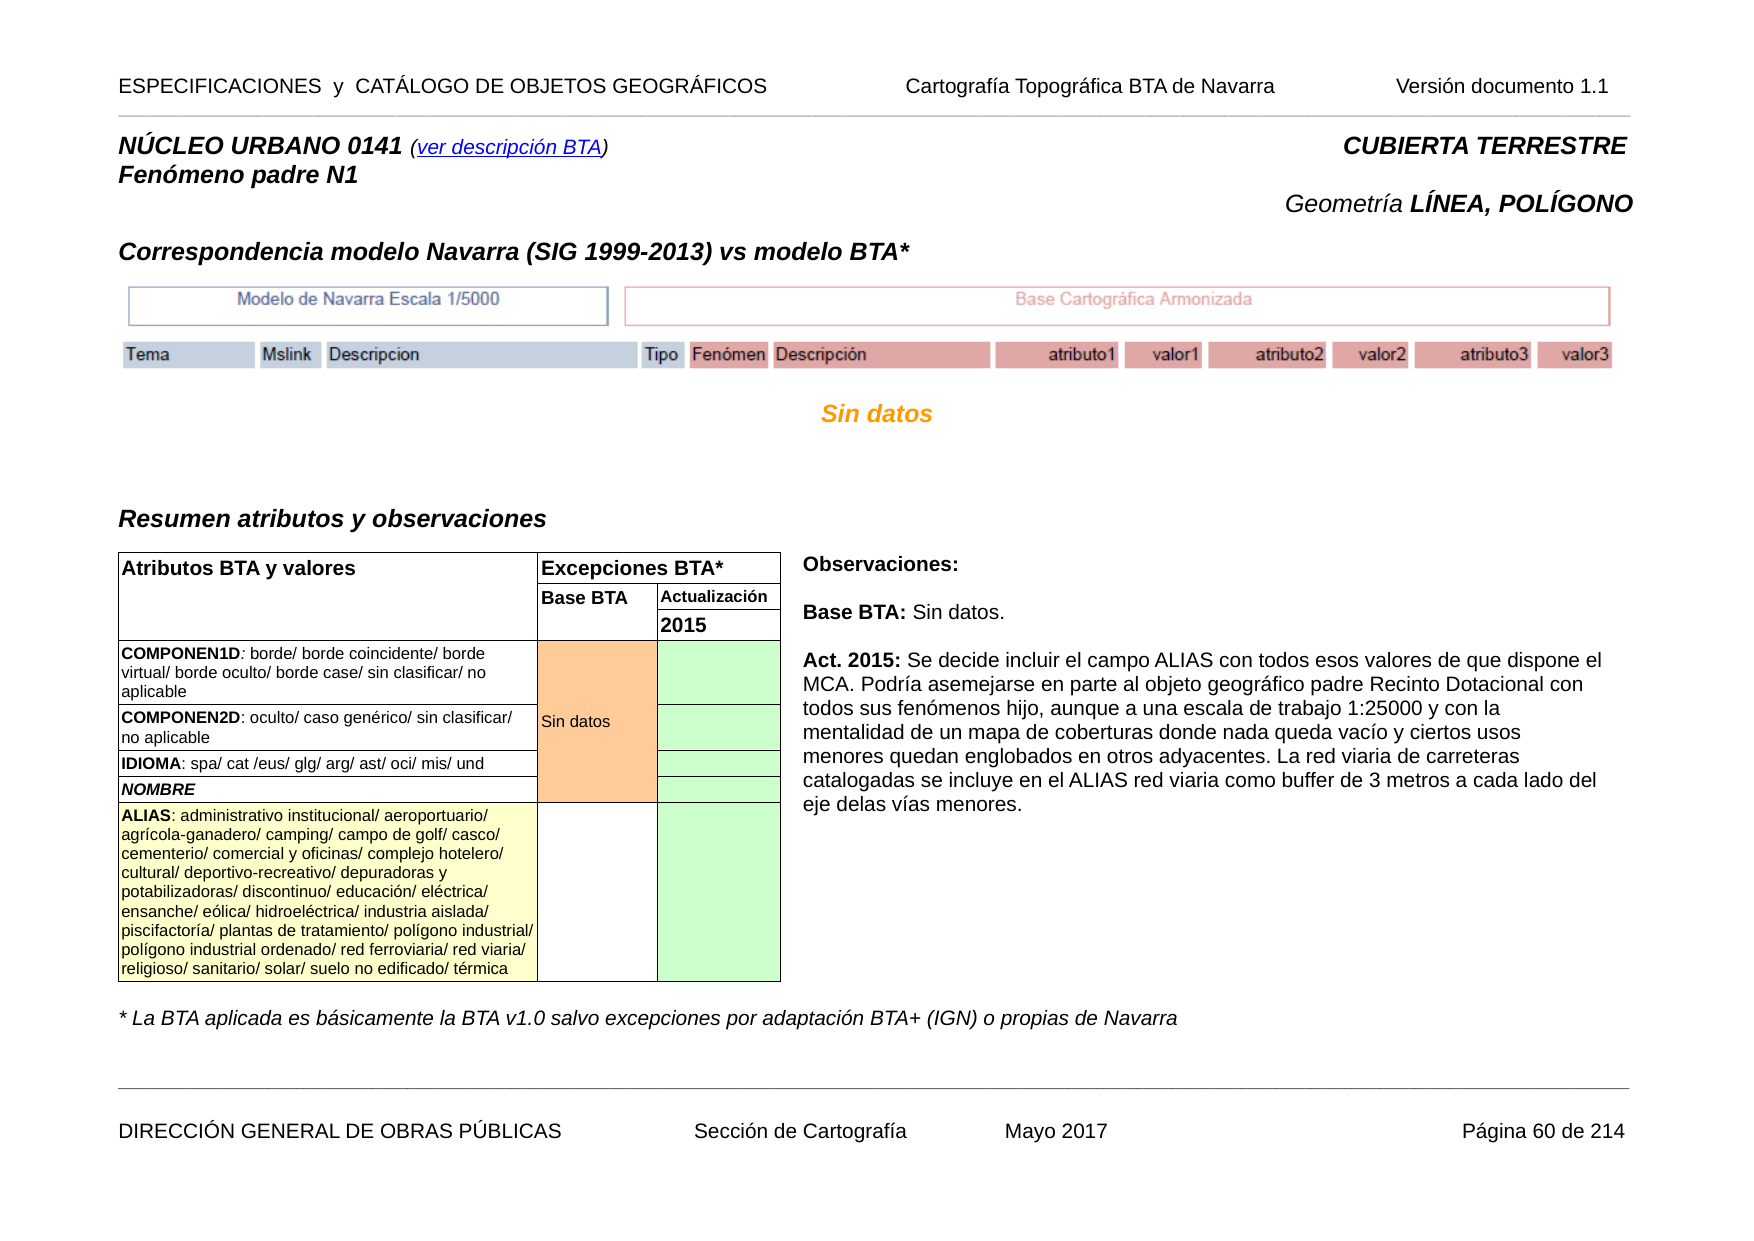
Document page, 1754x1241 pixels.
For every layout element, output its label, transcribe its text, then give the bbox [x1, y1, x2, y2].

table_cell [658, 705, 780, 749]
text Resumen atributos y observaciones [118, 504, 1636, 533]
table_cell NOMBRE [119, 777, 537, 802]
text Fenómeno padre N1 [118, 160, 1636, 189]
table_cell 2015 [658, 610, 780, 640]
text Sin datos [118, 399, 1636, 428]
table_cell Base BTA [538, 584, 657, 640]
table_header Observaciones: Base BTA: Sin datos. Act. 2015: Se decide incluir el campo ALIAS con todos esos valores de que dispone el MCA. Podría asemejarse en parte al objeto geográfico padre Recinto Dotacional con todos sus fenómenos hijo, aunque a una escala de trabajo 1:25000 y con la mentalidad de un mapa de coberturas donde nada queda vacío y ciertos usos menores quedan englobados en otros adyacentes. La red viaria de carreteras catalogadas se incluye en el ALIAS red viaria como buffer de 3 metros a cada lado del eje delas vías menores. [791, 552, 1618, 982]
table_header Excepciones BTA* [538, 553, 780, 583]
table_cell COMPONEN1D: borde/ borde coincidente/ borde virtual/ borde oculto/ borde case/ sin clasificar/ no aplicable [119, 641, 537, 704]
text Geometría LÍNEA, POLÍGONO [118, 189, 1636, 217]
picture [118, 284, 1620, 371]
table_header [107, 552, 118, 982]
table_cell COMPONEN2D: oculto/ caso genérico/ sin clasificar/ no aplicable [119, 705, 537, 749]
table_cell [538, 803, 657, 981]
table_cell [658, 751, 780, 776]
table_cell Actualización [658, 584, 780, 609]
table_cell Sin datos [538, 641, 657, 802]
text * La BTA aplicada es básicamente la BTA v1.0 salvo excepciones por adaptación BTA+ (IGN) o propias de Navarra [118, 1006, 1636, 1030]
table_cell [658, 803, 780, 981]
table_header Atributos BTA y valores [119, 553, 537, 640]
table_cell IDIOMA: spa/ cat /eus/ glg/ arg/ ast/ oci/ mis/ und [119, 751, 537, 776]
table_cell [658, 641, 780, 704]
table_cell ALIAS: administrativo institucional/ aeroportuario/ agrícola-ganadero/ camping/ campo de golf/ casco/ cementerio/ comercial y oficinas/ complejo hotelero/ cultural/ deportivo-recreativo/ depuradoras y potabilizadoras/ discontinuo/ educación/ eléctrica/ ensanche/ eólica/ hidroeléctrica/ industria aislada/ piscifactoría/ plantas de tratamiento/ polígono industrial/ polígono industrial ordenado/ red ferroviaria/ red viaria/ religioso/ sanitario/ solar/ suelo no edificado/ térmica [119, 803, 537, 981]
table_cell [658, 777, 780, 802]
text NÚCLEO URBANO 0141 (ver descripción BTA) CUBIERTA TERRESTRE [118, 131, 1636, 160]
table_header [781, 552, 791, 982]
text Correspondencia modelo Navarra (SIG 1999-2013) vs modelo BTA* [118, 237, 1636, 265]
